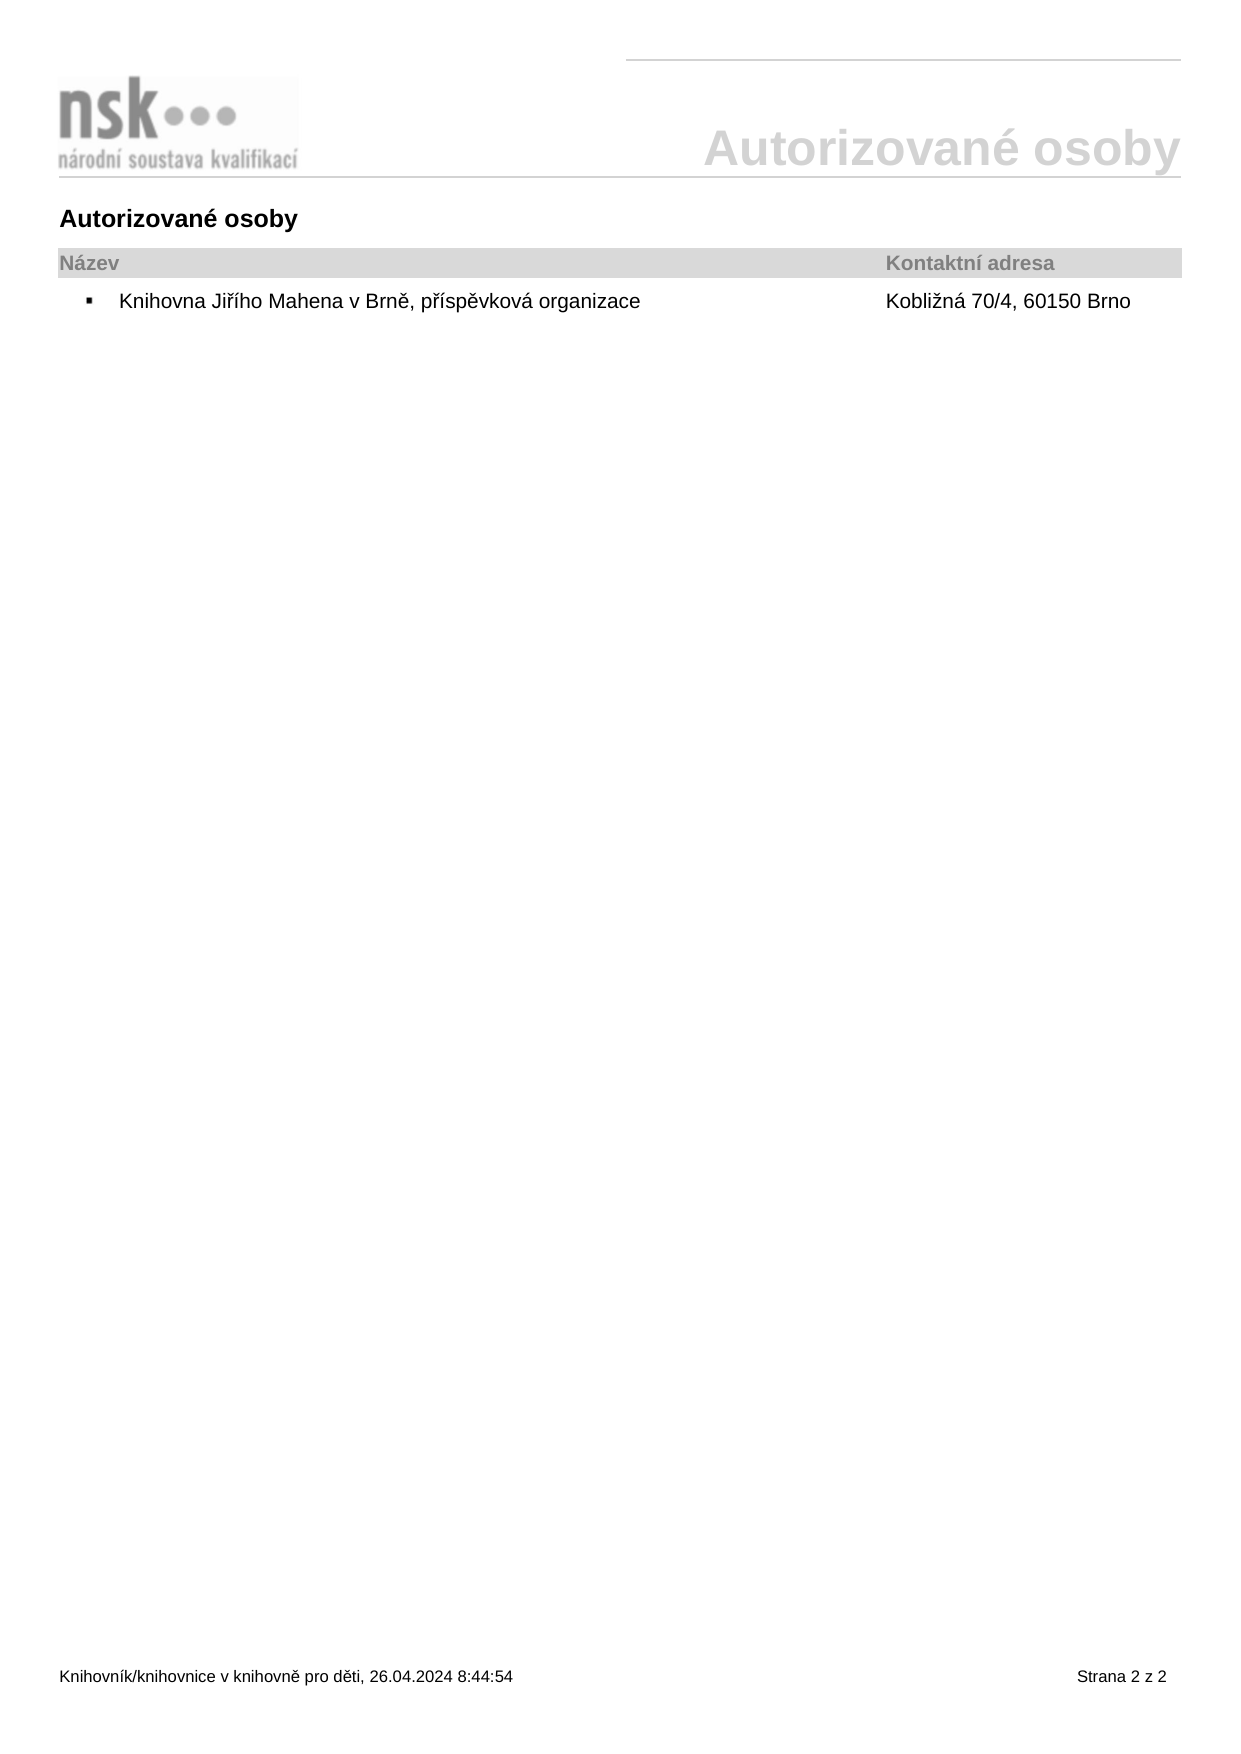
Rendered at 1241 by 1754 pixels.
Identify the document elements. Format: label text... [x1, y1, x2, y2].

table_cell [119, 914, 481, 1214]
table_cell [626, 278, 860, 289]
table_cell [119, 1214, 481, 1436]
table_cell [860, 236, 886, 248]
table_cell [860, 1214, 886, 1436]
table_cell [119, 278, 481, 289]
table_cell [481, 314, 617, 614]
table_cell [860, 194, 886, 200]
table_cell [59, 1214, 119, 1436]
table_cell [119, 236, 481, 248]
table_cell Knihovna Jiřího Mahena v Brně, příspěvková organizace [119, 289, 886, 314]
table_cell [59, 314, 119, 614]
table_cell [481, 1214, 617, 1436]
table_cell [619, 59, 626, 170]
table_cell [119, 1436, 481, 1658]
table_cell [59, 194, 119, 200]
table_cell [1167, 314, 1181, 614]
table_cell Knihovník/knihovnice v knihovně pro děti, 26.04.2024 8:44:54 [59, 1658, 860, 1694]
table_cell Kontaktní adresa [886, 250, 1180, 277]
table_cell [618, 236, 626, 248]
table_cell [119, 194, 481, 200]
table_cell [626, 1214, 860, 1436]
table_cell [59, 914, 119, 1214]
table_cell [886, 1436, 1167, 1658]
table_cell [618, 170, 626, 176]
table_cell [886, 914, 1167, 1214]
table_cell [626, 914, 860, 1214]
table_cell [860, 1436, 886, 1658]
table_cell [860, 614, 886, 914]
table_cell Autorizované osoby [626, 61, 1181, 176]
table_cell [59, 1436, 119, 1658]
table_cell [886, 314, 1167, 614]
table_cell [119, 314, 481, 614]
table_cell Strana 2 z 2 [860, 1658, 1167, 1694]
table_cell [481, 171, 617, 176]
picture [59, 288, 119, 313]
table_cell [1167, 278, 1181, 289]
table_cell [481, 278, 617, 289]
table_cell [860, 278, 886, 289]
table_cell [886, 278, 1167, 289]
table_cell [618, 194, 626, 200]
table_cell [886, 194, 1167, 200]
table_cell [59, 171, 119, 176]
table_cell [626, 314, 860, 614]
table_cell [618, 1436, 626, 1658]
table_cell [481, 914, 617, 1214]
table_cell [618, 914, 626, 1214]
table_cell [1167, 236, 1181, 248]
table_cell [886, 1214, 1167, 1436]
table_cell [626, 614, 860, 914]
table_cell [481, 614, 617, 914]
table_cell [886, 614, 1167, 914]
table_cell [59, 614, 119, 914]
table_cell [626, 236, 860, 248]
table_cell Autorizované osoby [59, 200, 1181, 236]
table_cell [1167, 1436, 1181, 1658]
table_cell [1167, 614, 1181, 914]
table_cell [618, 314, 626, 614]
table_cell [481, 1436, 617, 1658]
table_cell [119, 614, 481, 914]
table_cell [1167, 1214, 1181, 1436]
table_cell [59, 178, 1181, 194]
table_cell [618, 614, 626, 914]
table_cell [1167, 194, 1181, 200]
table_cell [119, 171, 481, 176]
table_cell [1167, 914, 1181, 1214]
table_cell [618, 1214, 626, 1436]
table_cell [1167, 1658, 1181, 1694]
table_cell [886, 236, 1167, 248]
table_cell [626, 194, 860, 200]
table_cell [59, 236, 119, 248]
table_cell [59, 278, 119, 288]
table_cell Název [60, 250, 885, 277]
table_cell [618, 278, 626, 289]
table_cell [860, 314, 886, 614]
table_cell [860, 914, 886, 1214]
table_cell Kobližná 70/4, 60150 Brno [886, 289, 1181, 314]
table_cell [626, 1436, 860, 1658]
table_cell [481, 194, 617, 200]
table_cell [481, 236, 617, 248]
picture [57, 59, 619, 171]
